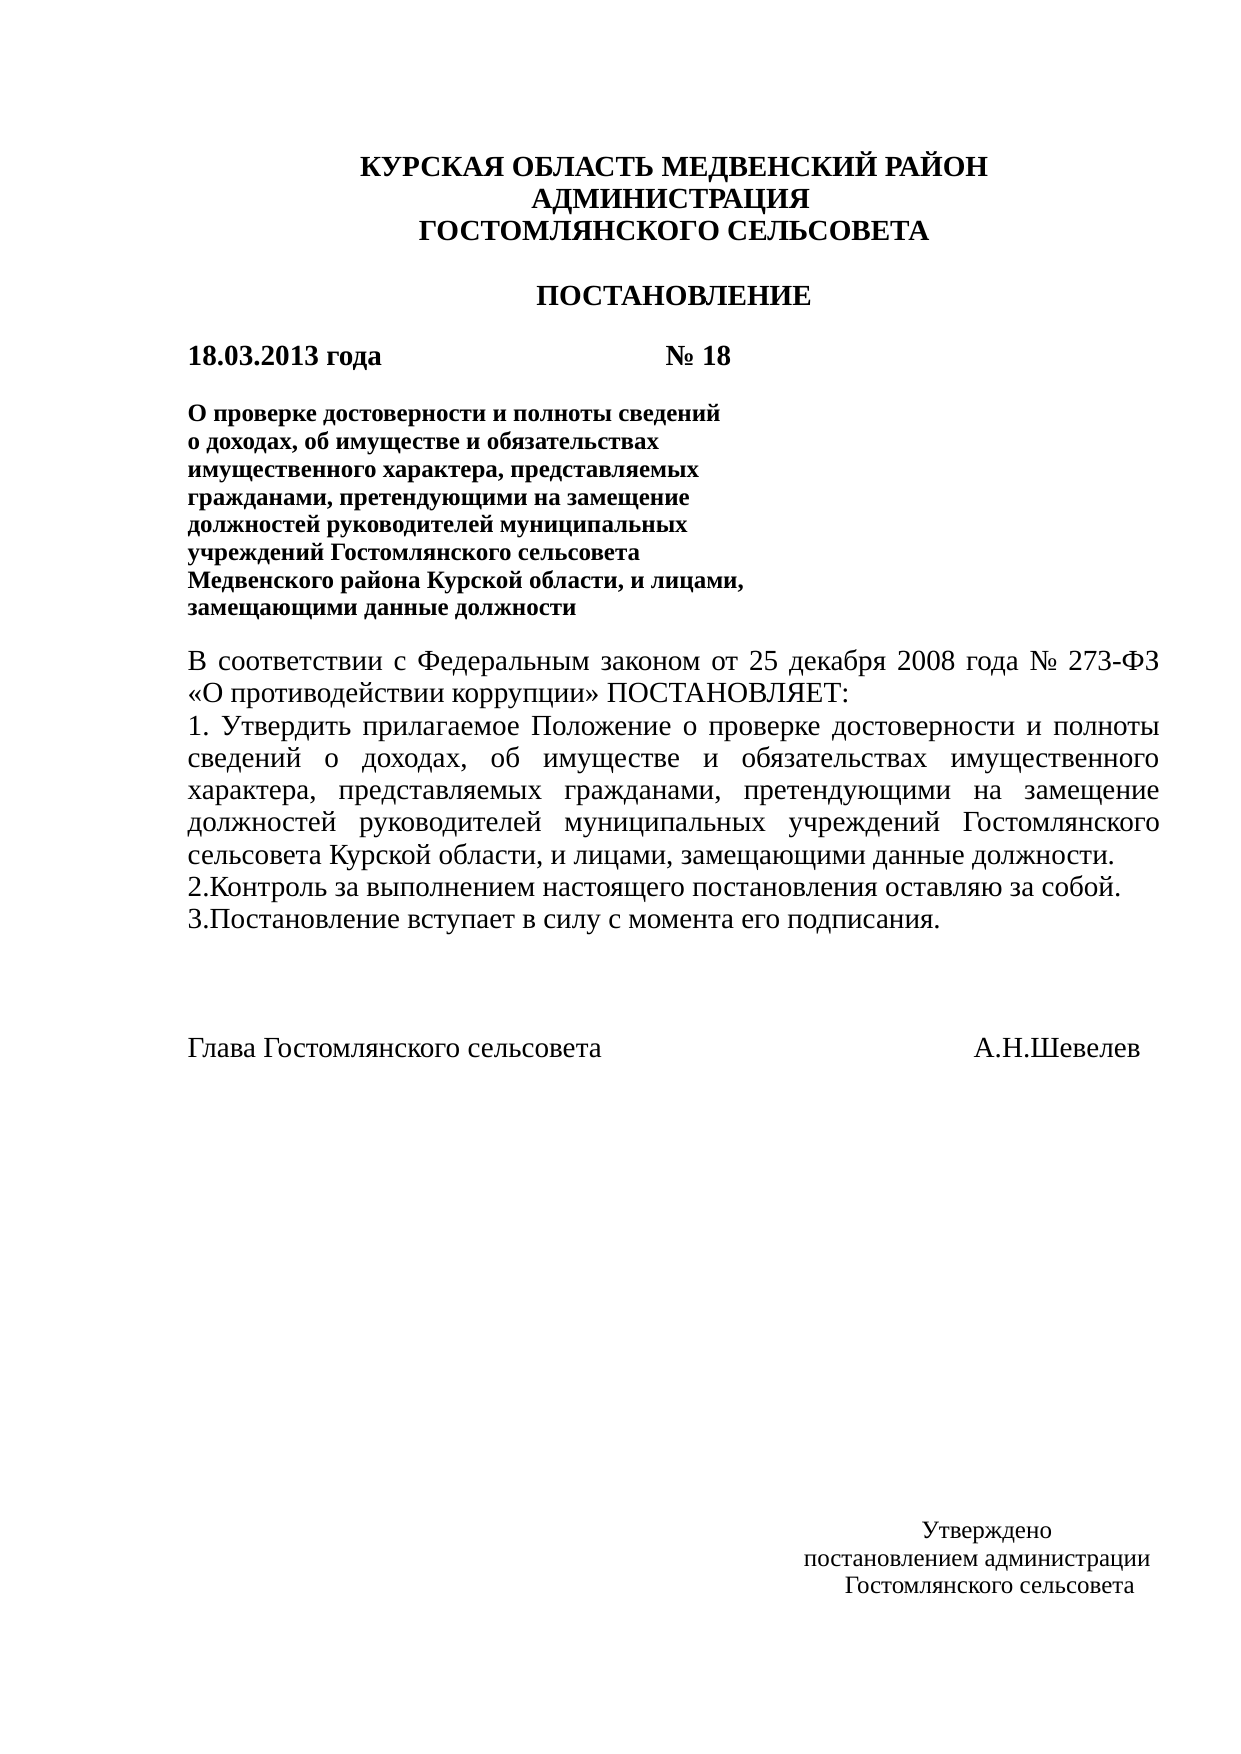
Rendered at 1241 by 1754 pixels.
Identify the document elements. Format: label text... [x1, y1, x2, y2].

text 3.Постановление вступает в силу с момента его подписания. [187, 903, 1160, 935]
text АДМИНИСТРАЦИЯ [187, 182, 1160, 214]
text учреждений Гостомлянского сельсовета [187, 538, 1160, 566]
text 1. Утвердить прилагаемое Положение о проверке достоверности и полноты сведений о доходах, об имуществе и обязательствах имущественного характера, представляемых гражданами, претендующими на замещение должностей руководителей муниципальных учреждений Гостомлянского сельсовета Курской области, и лицами, замещающими данные должности. [187, 709, 1160, 870]
text 2.Контроль за выполнением настоящего постановления оставляю за собой. [187, 870, 1160, 903]
text имущественного характера, представляемых [187, 455, 1160, 483]
text КУРСКАЯ ОБЛАСТЬ МЕДВЕНСКИЙ РАЙОН [187, 150, 1160, 182]
text постановлением администрации [187, 1544, 1160, 1572]
text О проверке достоверности и полноты сведений [187, 399, 1160, 427]
text должностей руководителей муниципальных [187, 510, 1160, 538]
text замещающими данные должности [187, 593, 1160, 621]
text о доходах, об имуществе и обязательствах [187, 427, 1160, 455]
text Глава Гостомлянского сельсовета А.Н.Шевелев [187, 1032, 1160, 1064]
text Утверждено [187, 1516, 1160, 1544]
text Гостомлянского сельсовета [187, 1572, 1160, 1599]
text ГОСТОМЛЯНСКОГО СЕЛЬСОВЕТА [187, 214, 1160, 247]
text Медвенского района Курской области, и лицами, [187, 566, 1160, 593]
text гражданами, претендующими на замещение [187, 483, 1160, 510]
text ПОСТАНОВЛЕНИЕ [187, 279, 1160, 311]
text В соответствии с Федеральным законом от 25 декабря 2008 года № 273-ФЗ «О противодействии коррупции» ПОСТАНОВЛЯЕТ: [187, 644, 1160, 709]
text 18.03.2013 года № 18 [187, 339, 1160, 372]
